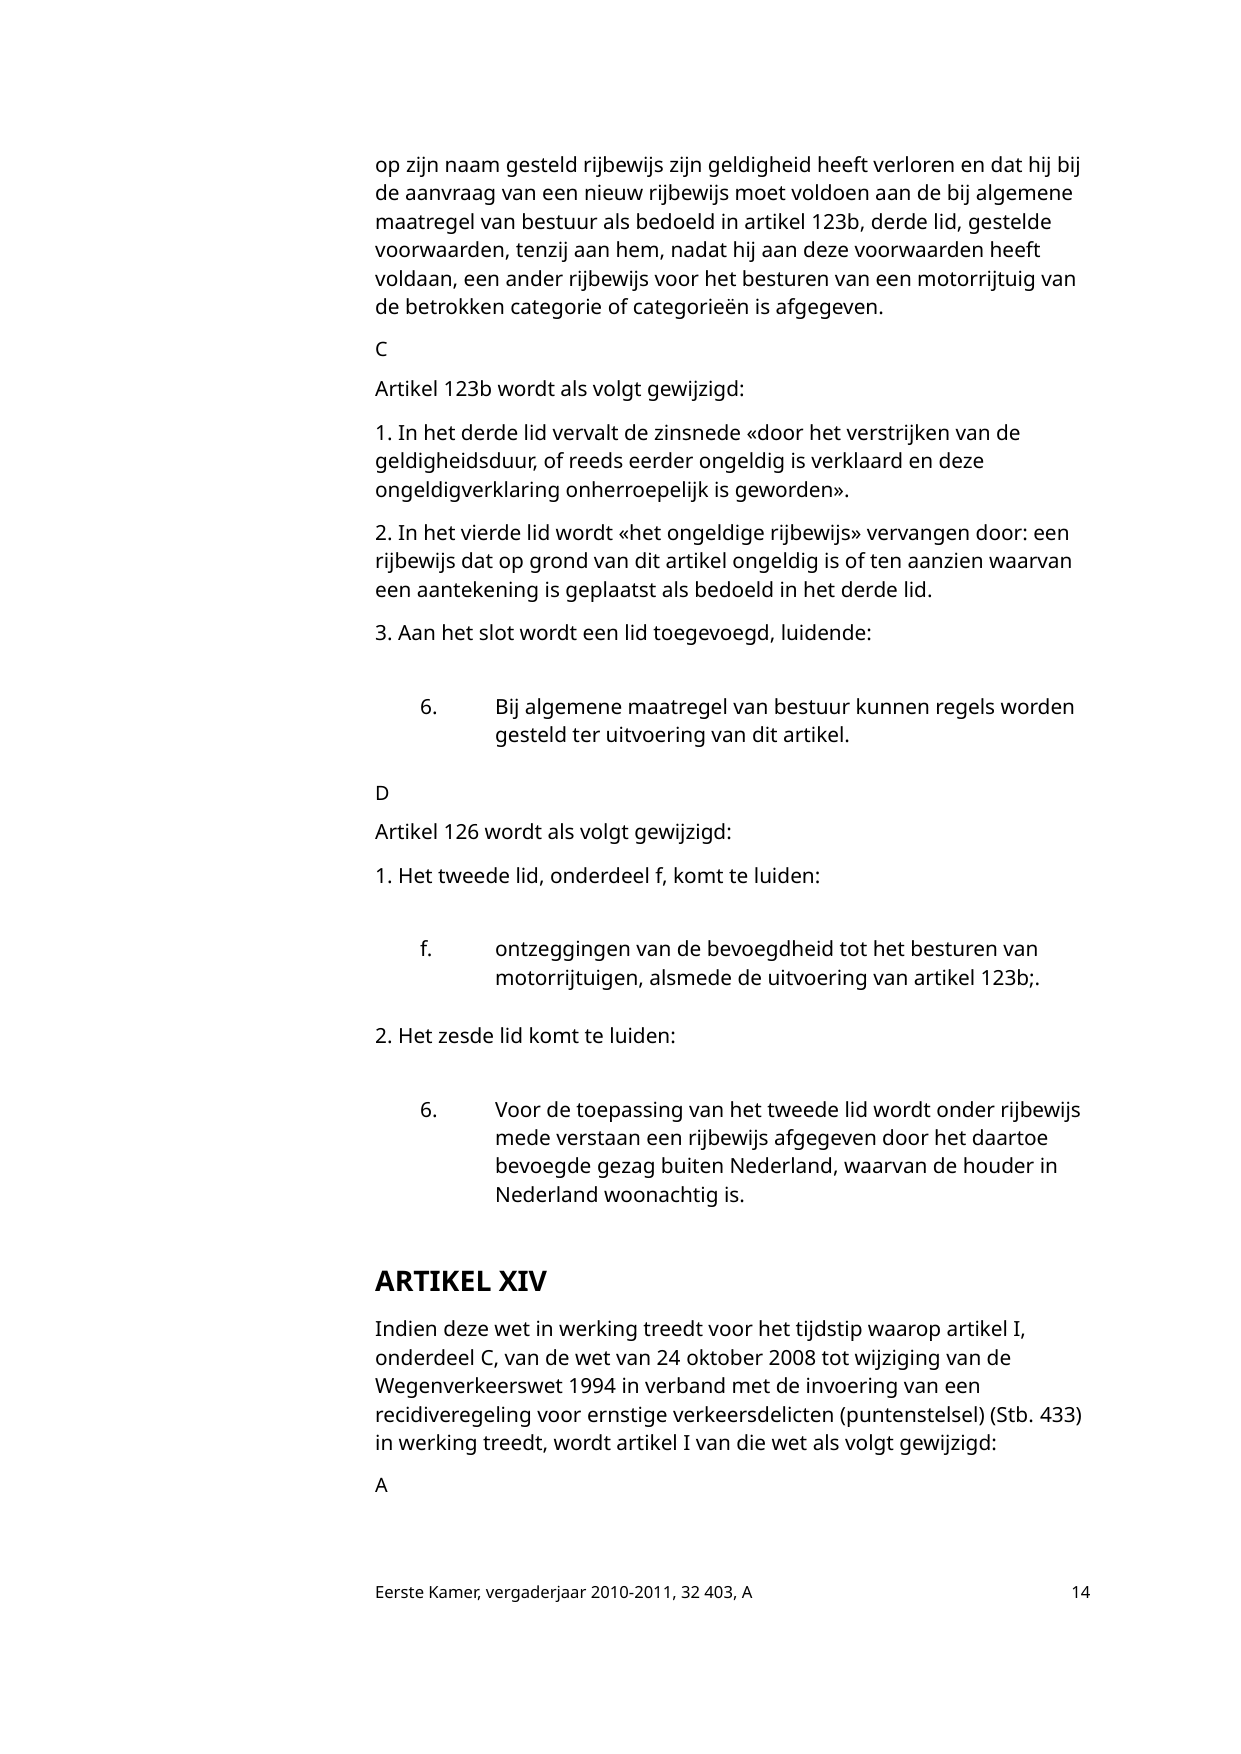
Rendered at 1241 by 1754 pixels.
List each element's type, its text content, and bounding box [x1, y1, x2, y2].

text 3. Aan het slot wordt een lid toegevoegd, luidende: [375, 618, 1090, 647]
text 2. Het zesde lid komt te luiden: [375, 1021, 1090, 1050]
text C [375, 336, 1090, 363]
text op zijn naam gesteld rijbewijs zijn geldigheid heeft verloren en dat hij bij de aanvraag van een nieuw rijbewijs moet voldoen aan de bij algemene maatregel van bestuur als bedoeld in artikel 123b, derde lid, gestelde voorwaarden, tenzij aan hem, nadat hij aan deze voorwaarden heeft voldaan, een ander rijbewijs voor het besturen van een motorrijtuig van de betrokken categorie of categorieën is afgegeven. [375, 150, 1090, 321]
text 1. Het tweede lid, onderdeel f, komt te luiden: [375, 861, 1090, 889]
text 2. In het vierde lid wordt «het ongeldige rijbewijs» vervangen door: een rijbewijs dat op grond van dit artikel ongeldig is of ten aanzien waarvan een aantekening is geplaatst als bedoeld in het derde lid. [375, 518, 1090, 603]
text Indien deze wet in werking treedt voor het tijdstip waarop artikel I, onderdeel C, van de wet van 24 oktober 2008 tot wijziging van de Wegenverkeerswet 1994 in verband met de invoering van een recidiveregeling voor ernstige verkeersdelicten (puntenstelsel) (Stb. 433) in werking treedt, wordt artikel I van die wet als volgt gewijzigd: [375, 1314, 1090, 1457]
text D [375, 779, 1090, 806]
text Artikel 123b wordt als volgt gewijzigd: [375, 374, 1090, 403]
text A [375, 1472, 1090, 1499]
subtitle ARTIKEL XIV [375, 1261, 1090, 1299]
text Artikel 126 wordt als volgt gewijzigd: [375, 817, 1090, 846]
list ontzeggingen van de bevoegdheid tot het besturen van motorrijtuigen, alsmede de uitvoering van artikel 123b;. [420, 934, 1090, 991]
text 1. In het derde lid vervalt de zinsnede «door het verstrijken van de geldigheidsduur, of reeds eerder ongeldig is verklaard en deze ongeldigverklaring onherroepelijk is geworden». [375, 418, 1090, 503]
list Bij algemene maatregel van bestuur kunnen regels worden gesteld ter uitvoering van dit artikel. [420, 692, 1090, 749]
list Voor de toepassing van het tweede lid wordt onder rijbewijs mede verstaan een rijbewijs afgegeven door het daartoe bevoegde gezag buiten Nederland, waarvan de houder in Nederland woonachtig is. [420, 1095, 1090, 1208]
